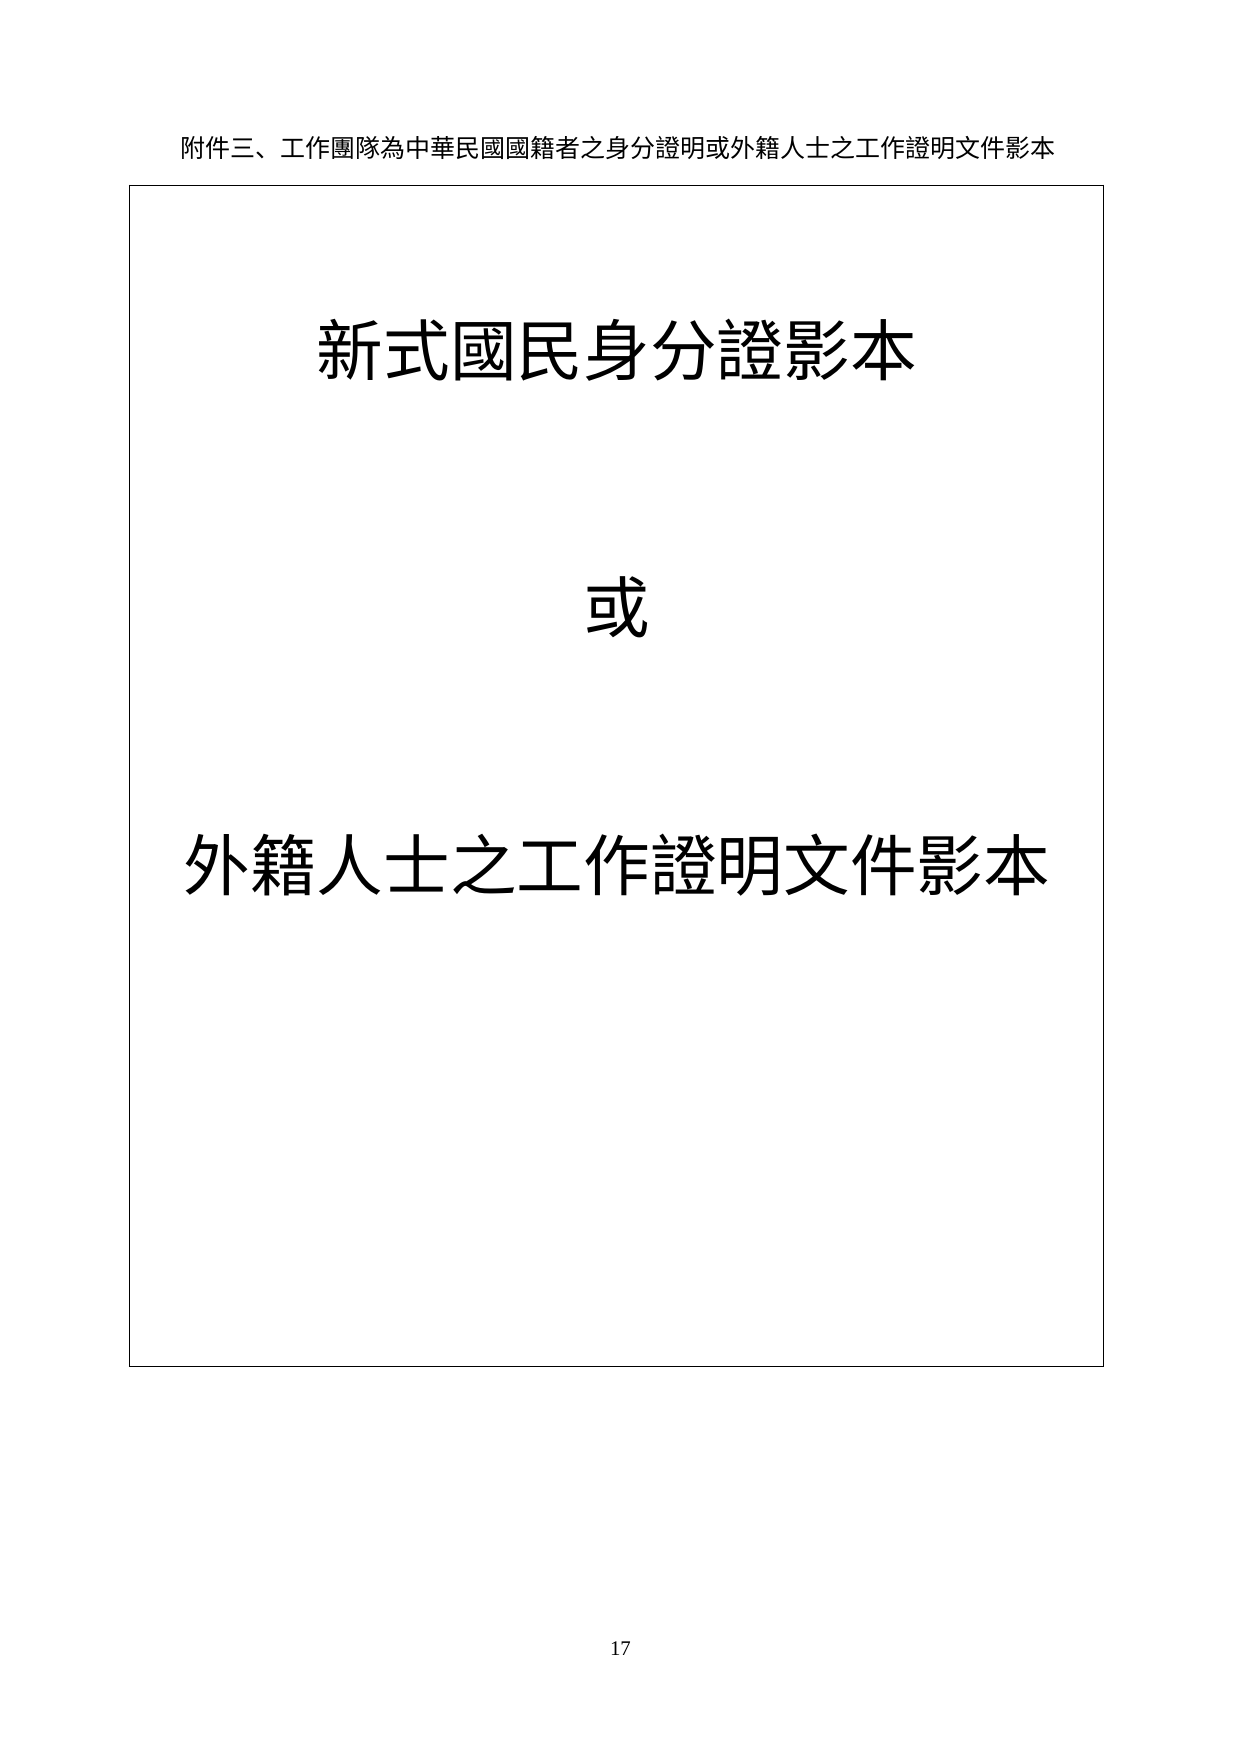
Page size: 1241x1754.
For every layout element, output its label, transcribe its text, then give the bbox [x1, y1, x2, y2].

table_header 新式國民身分證影本 或 外籍人士之工作證明文件影本 [130, 186, 1103, 1366]
text 附件三、工作團隊為中華民國國籍者之身分證明或外籍人士之工作證明文件影本 [181, 124, 1122, 166]
